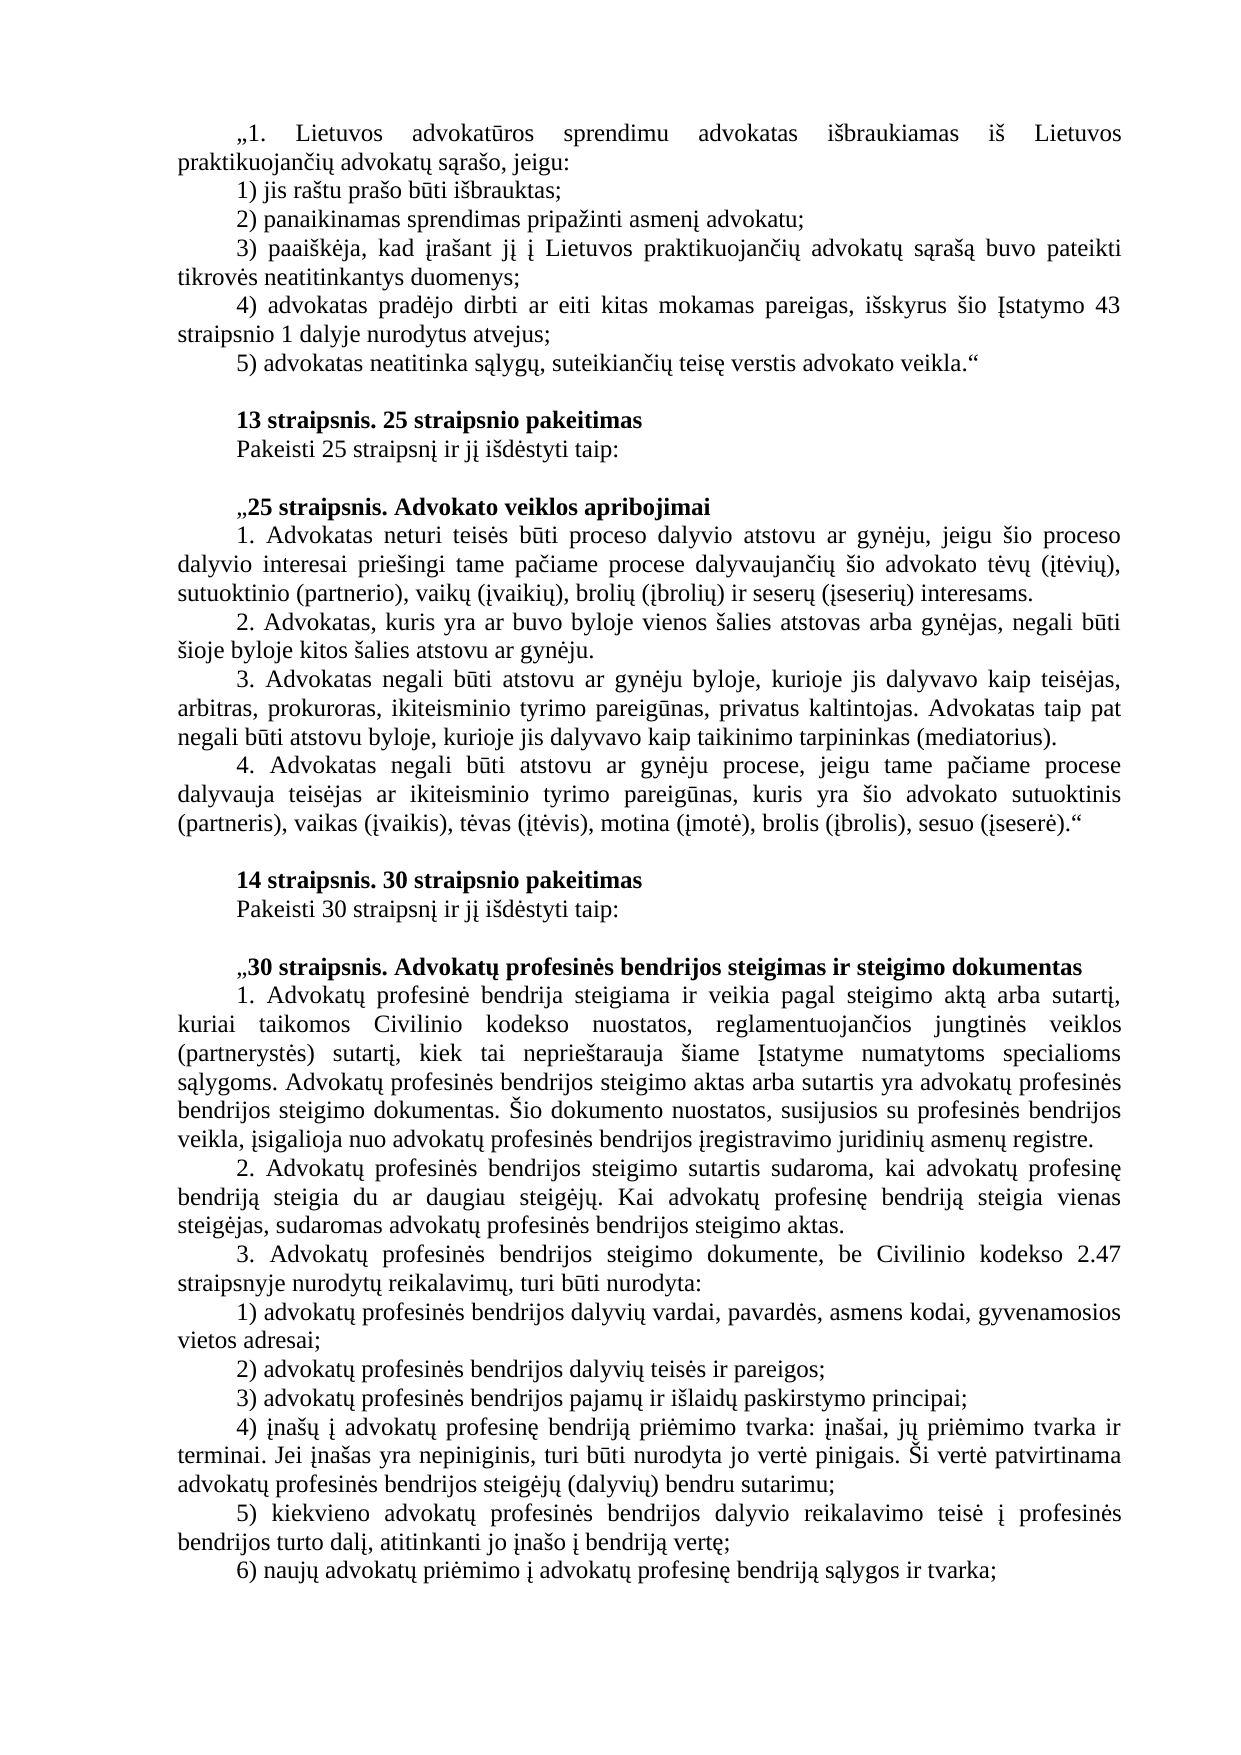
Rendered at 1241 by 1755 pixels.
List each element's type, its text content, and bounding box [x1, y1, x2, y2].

text 3) advokatų profesinės bendrijos pajamų ir išlaidų paskirstymo principai; [177, 1383, 1122, 1412]
text 1) advokatų profesinės bendrijos dalyvių vardai, pavardės, asmens kodai, gyvenamosios vietos adresai; [177, 1297, 1122, 1354]
text 2. Advokatų profesinės bendrijos steigimo sutartis sudaroma, kai advokatų profesinę bendriją steigia du ar daugiau steigėjų. Kai advokatų profesinę bendriją steigia vienas steigėjas, sudaromas advokatų profesinės bendrijos steigimo aktas. [177, 1153, 1122, 1239]
text 14 straipsnis. 30 straipsnio pakeitimas [177, 866, 1122, 894]
text 2) panaikinamas sprendimas pripažinti asmenį advokatu; [177, 204, 1122, 233]
text 1. Advokatas neturi teisės būti proceso dalyvio atstovu ar gynėju, jeigu šio proceso dalyvio interesai priešingi tame pačiame procese dalyvaujančių šio advokato tėvų (įtėvių), sutuoktinio (partnerio), vaikų (įvaikių), brolių (įbrolių) ir seserų (įseserių) interesams. [177, 521, 1122, 607]
text 1. Advokatų profesinė bendrija steigiama ir veikia pagal steigimo aktą arba sutartį, kuriai taikomos Civilinio kodekso nuostatos, reglamentuojančios jungtinės veiklos (partnerystės) sutartį, kiek tai neprieštarauja šiame Įstatyme numatytoms specialioms sąlygoms. Advokatų profesinės bendrijos steigimo aktas arba sutartis yra advokatų profesinės bendrijos steigimo dokumentas. Šio dokumento nuostatos, susijusios su profesinės bendrijos veikla, įsigalioja nuo advokatų profesinės bendrijos įregistravimo juridinių asmenų registre. [177, 981, 1122, 1153]
text 3. Advokatų profesinės bendrijos steigimo dokumente, be Civilinio kodekso 2.47 straipsnyje nurodytų reikalavimų, turi būti nurodyta: [177, 1239, 1122, 1297]
text 1) jis raštu prašo būti išbrauktas; [177, 176, 1122, 204]
text 3. Advokatas negali būti atstovu ar gynėju byloje, kurioje jis dalyvavo kaip teisėjas, arbitras, prokuroras, ikiteisminio tyrimo pareigūnas, privatus kaltintojas. Advokatas taip pat negali būti atstovu byloje, kurioje jis dalyvavo kaip taikinimo tarpininkas (mediatorius). [177, 664, 1122, 751]
text 6) naujų advokatų priėmimo į advokatų profesinę bendriją sąlygos ir tvarka; [177, 1556, 1122, 1584]
text 5) advokatas neatitinka sąlygų, suteikiančių teisę verstis advokato veikla.“ [177, 348, 1122, 377]
text 2. Advokatas, kuris yra ar buvo byloje vienos šalies atstovas arba gynėjas, negali būti šioje byloje kitos šalies atstovu ar gynėju. [177, 607, 1122, 664]
text 4) advokatas pradėjo dirbti ar eiti kitas mokamas pareigas, išskyrus šio Įstatymo 43 straipsnio 1 dalyje nurodytus atvejus; [177, 291, 1122, 348]
text 4) įnašų į advokatų profesinę bendriją priėmimo tvarka: įnašai, jų priėmimo tvarka ir terminai. Jei įnašas yra nepiniginis, turi būti nurodyta jo vertė pinigais. Ši vertė patvirtinama advokatų profesinės bendrijos steigėjų (dalyvių) bendru sutarimu; [177, 1412, 1122, 1498]
text Pakeisti 25 straipsnį ir jį išdėstyti taip: [177, 434, 1122, 463]
text „25 straipsnis. Advokato veiklos apribojimai [177, 492, 1122, 521]
text 3) paaiškėja, kad įrašant jį į Lietuvos praktikuojančių advokatų sąrašą buvo pateikti tikrovės neatitinkantys duomenys; [177, 233, 1122, 291]
text 4. Advokatas negali būti atstovu ar gynėju procese, jeigu tame pačiame procese dalyvauja teisėjas ar ikiteisminio tyrimo pareigūnas, kuris yra šio advokato sutuoktinis (partneris), vaikas (įvaikis), tėvas (įtėvis), motina (įmotė), brolis (įbrolis), sesuo (įseserė).“ [177, 751, 1122, 837]
text „30 straipsnis. Advokatų profesinės bendrijos steigimas ir steigimo dokumentas [177, 952, 1122, 981]
text 2) advokatų profesinės bendrijos dalyvių teisės ir pareigos; [177, 1354, 1122, 1383]
text Pakeisti 30 straipsnį ir jį išdėstyti taip: [177, 894, 1122, 923]
text „1. Lietuvos advokatūros sprendimu advokatas išbraukiamas iš Lietuvos praktikuojančių advokatų sąrašo, jeigu: [177, 118, 1122, 176]
text 5) kiekvieno advokatų profesinės bendrijos dalyvio reikalavimo teisė į profesinės bendrijos turto dalį, atitinkanti jo įnašo į bendriją vertę; [177, 1498, 1122, 1556]
text 13 straipsnis. 25 straipsnio pakeitimas [177, 406, 1122, 434]
